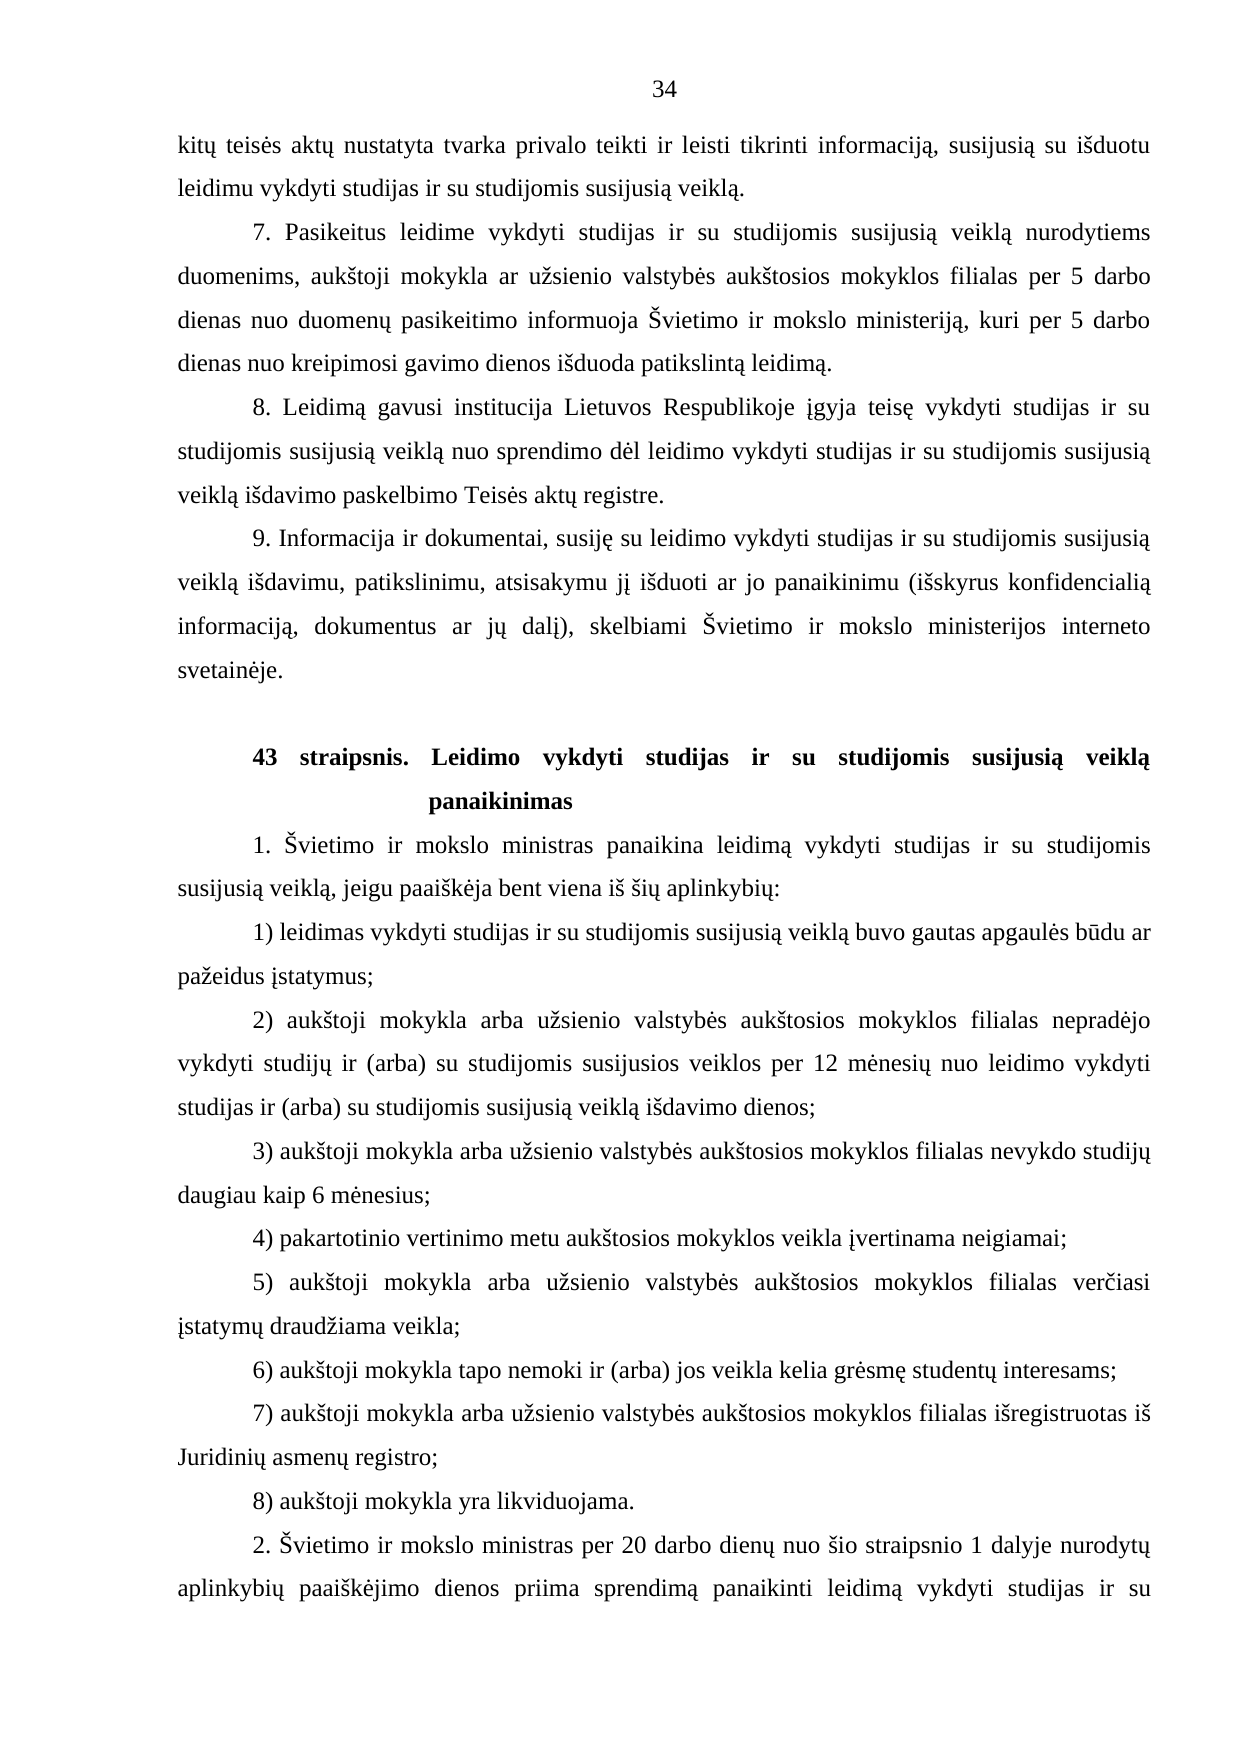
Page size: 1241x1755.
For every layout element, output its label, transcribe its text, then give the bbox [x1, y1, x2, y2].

text 7. Pasikeitus leidime vykdyti studijas ir su studijomis susijusią veiklą nurodytiems duomenims, aukštoji mokykla ar užsienio valstybės aukštosios mokyklos filialas per 5 darbo dienas nuo duomenų pasikeitimo informuoja Švietimo ir mokslo ministeriją, kuri per 5 darbo dienas nuo kreipimosi gavimo dienos išduoda patikslintą leidimą. [177, 206, 1152, 381]
text kitų teisės aktų nustatyta tvarka privalo teikti ir leisti tikrinti informaciją, susijusią su išduotu leidimu vykdyti studijas ir su studijomis susijusią veiklą. [177, 118, 1152, 206]
text 2) aukštoji mokykla arba užsienio valstybės aukštosios mokyklos filialas nepradėjo vykdyti studijų ir (arba) su studijomis susijusios veiklos per 12 mėnesių nuo leidimo vykdyti studijas ir (arba) su studijomis susijusią veiklą išdavimo dienos; [177, 993, 1152, 1124]
text 1. Švietimo ir mokslo ministras panaikina leidimą vykdyti studijas ir su studijomis susijusią veiklą, jeigu paaiškėja bent viena iš šių aplinkybių: [177, 818, 1152, 906]
text 9. Informacija ir dokumentai, susiję su leidimo vykdyti studijas ir su studijomis susijusią veiklą išdavimu, patikslinimu, atsisakymu jį išduoti ar jo panaikinimu (išskyrus konfidencialią informaciją, dokumentus ar jų dalį), skelbiami Švietimo ir mokslo ministerijos interneto svetainėje. [177, 512, 1152, 687]
text 1) leidimas vykdyti studijas ir su studijomis susijusią veiklą buvo gautas apgaulės būdu ar pažeidus įstatymus; [177, 906, 1152, 993]
text 8) aukštoji mokykla yra likviduojama. [177, 1474, 1152, 1518]
text 5) aukštoji mokykla arba užsienio valstybės aukštosios mokyklos filialas verčiasi įstatymų draudžiama veikla; [177, 1256, 1152, 1343]
text 6) aukštoji mokykla tapo nemoki ir (arba) jos veikla kelia grėsmę studentų interesams; [177, 1343, 1152, 1387]
text 3) aukštoji mokykla arba užsienio valstybės aukštosios mokyklos filialas nevykdo studijų daugiau kaip 6 mėnesius; [177, 1124, 1152, 1212]
text 4) pakartotinio vertinimo metu aukštosios mokyklos veikla įvertinama neigiamai; [177, 1212, 1152, 1256]
text 2. Švietimo ir mokslo ministras per 20 darbo dienų nuo šio straipsnio 1 dalyje nurodytų aplinkybių paaiškėjimo dienos priima sprendimą panaikinti leidimą vykdyti studijas ir su [177, 1518, 1152, 1606]
text 8. Leidimą gavusi institucija Lietuvos Respublikoje įgyja teisę vykdyti studijas ir su studijomis susijusią veiklą nuo sprendimo dėl leidimo vykdyti studijas ir su studijomis susijusią veiklą išdavimo paskelbimo Teisės aktų registre. [177, 381, 1152, 512]
text 43 straipsnis. Leidimo vykdyti studijas ir su studijomis susijusią veiklą panaikinimas [252, 731, 1152, 818]
text 7) aukštoji mokykla arba užsienio valstybės aukštosios mokyklos filialas išregistruotas iš Juridinių asmenų registro; [177, 1387, 1152, 1474]
